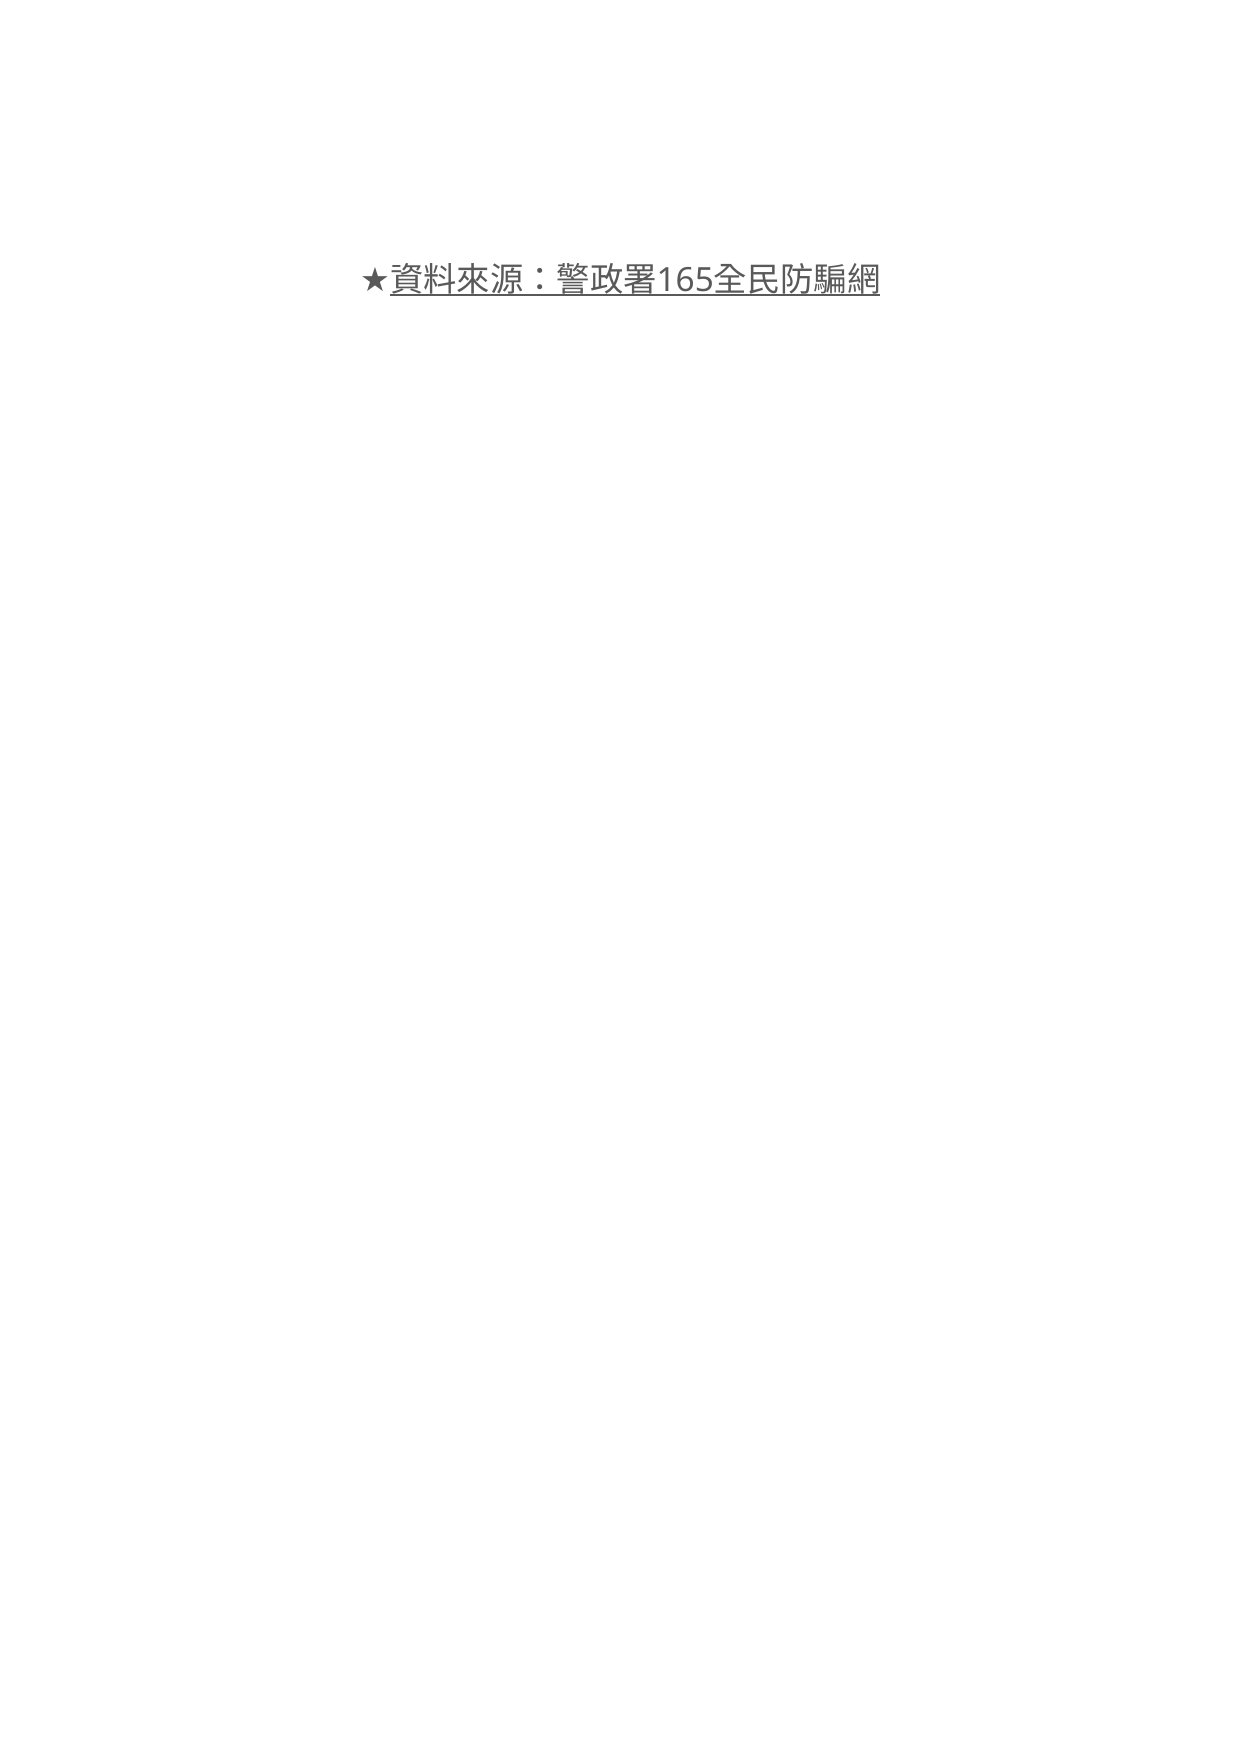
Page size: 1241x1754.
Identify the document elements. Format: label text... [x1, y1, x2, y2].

text ★資料來源：警政署165全民防騙網 [187, 239, 1053, 314]
